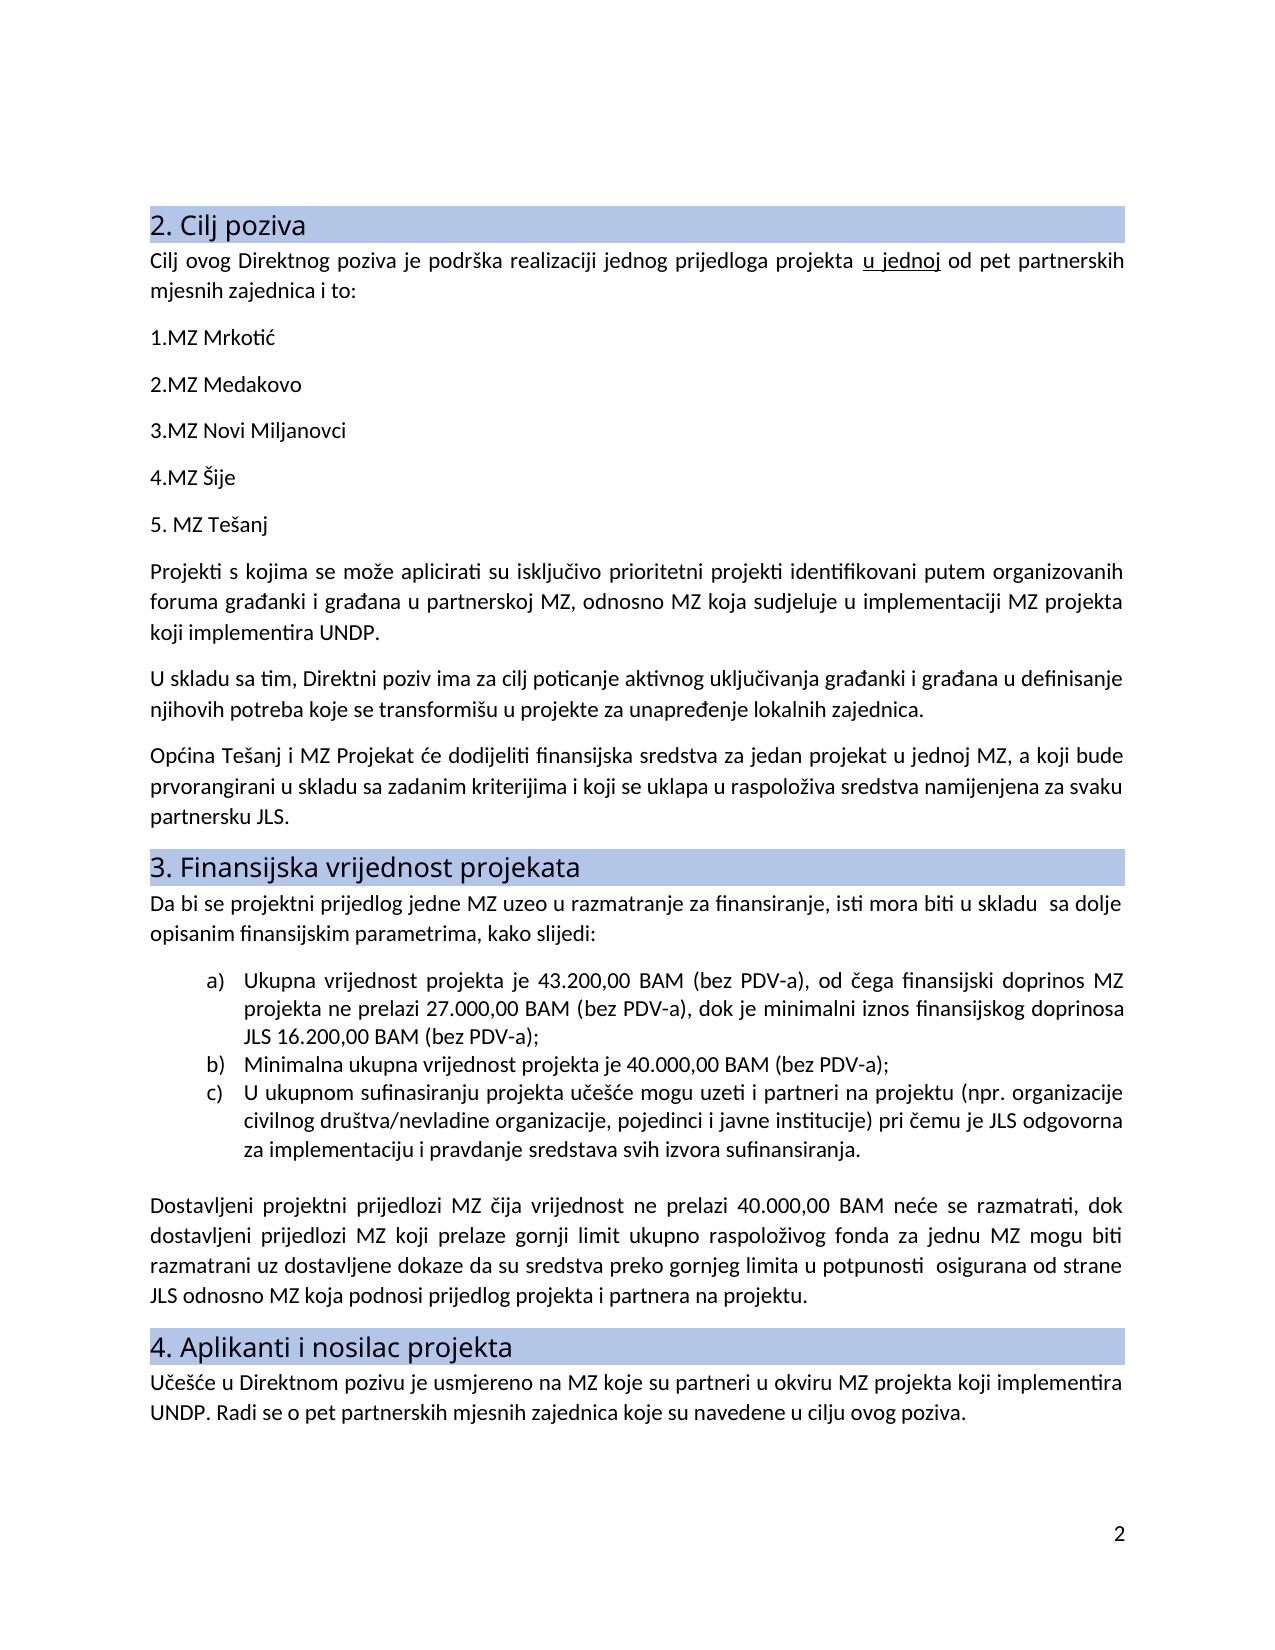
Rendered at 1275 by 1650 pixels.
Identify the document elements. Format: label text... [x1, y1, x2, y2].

text 1.MZ Mrkotić [150, 323, 1125, 351]
text Da bi se projektni prijedlog jedne MZ uzeo u razmatranje za finansiranje, isti mora biti u skladu sa dolje opisanim finansijskim parametrima, kako slijedi: [150, 889, 1125, 947]
list U ukupnom sufinasiranju projekta učešće mogu uzeti i partneri na projektu (npr. organizacije civilnog društva/nevladine organizacije, pojedinci i javne institucije) pri čemu je JLS odgovorna za implementaciju i pravdanje sredstava svih izvora sufinansiranja. [206, 1078, 1125, 1163]
text Projekti s kojima se može aplicirati su isključivo prioritetni projekti identifikovani putem organizovanih foruma građanki i građana u partnerskoj MZ, odnosno MZ koja sudjeluje u implementaciji MZ projekta koji implementira UNDP. [150, 557, 1125, 646]
subtitle 4. Aplikanti i nosilac projekta [150, 1328, 1125, 1365]
text U skladu sa tim, Direktni poziv ima za cilj poticanje aktivnog uključivanja građanki i građana u definisanje njihovih potreba koje se transformišu u projekte za unapređenje lokalnih zajednica. [150, 664, 1125, 723]
list Minimalna ukupna vrijednost projekta je 40.000,00 BAM (bez PDV-a); [206, 1050, 1125, 1078]
subtitle 3. Finansijska vrijednost projekata [150, 849, 1125, 886]
text Općina Tešanj i MZ Projekat će dodijeliti finansijska sredstva za jedan projekat u jednoj MZ, a koji bude prvorangirani u skladu sa zadanim kriterijima i koji se uklapa u raspoloživa sredstva namijenjena za svaku partnersku JLS. [150, 742, 1125, 830]
list Ukupna vrijednost projekta je 43.200,00 BAM (bez PDV-a), od čega finansijski doprinos MZ projekta ne prelazi 27.000,00 BAM (bez PDV-a), dok je minimalni iznos finansijskog doprinosa JLS 16.200,00 BAM (bez PDV-a); [206, 966, 1125, 1050]
text 4.MZ Šije [150, 463, 1125, 491]
text Dostavljeni projektni prijedlozi MZ čija vrijednost ne prelazi 40.000,00 BAM neće se razmatrati, dok dostavljeni prijedlozi MZ koji prelaze gornji limit ukupno raspoloživog fonda za jednu MZ mogu biti razmatrani uz dostavljene dokaze da su sredstva preko gornjeg limita u potpunosti osigurana od strane JLS odnosno MZ koja podnosi prijedlog projekta i partnera na projektu. [150, 1191, 1125, 1309]
text Cilj ovog Direktnog poziva je podrška realizaciji jednog prijedloga projekta u jednoj od pet partnerskih mjesnih zajednica i to: [150, 246, 1125, 304]
subtitle 2. Cilj poziva [150, 206, 1125, 243]
text 5. MZ Tešanj [150, 510, 1125, 538]
text Učešće u Direktnom pozivu je usmjereno na MZ koje su partneri u okviru MZ projekta koji implementira UNDP. Radi se o pet partnerskih mjesnih zajednica koje su navedene u cilju ovog poziva. [150, 1368, 1125, 1426]
text 2.MZ Medakovo [150, 370, 1125, 398]
text 3.MZ Novi Miljanovci [150, 417, 1125, 444]
